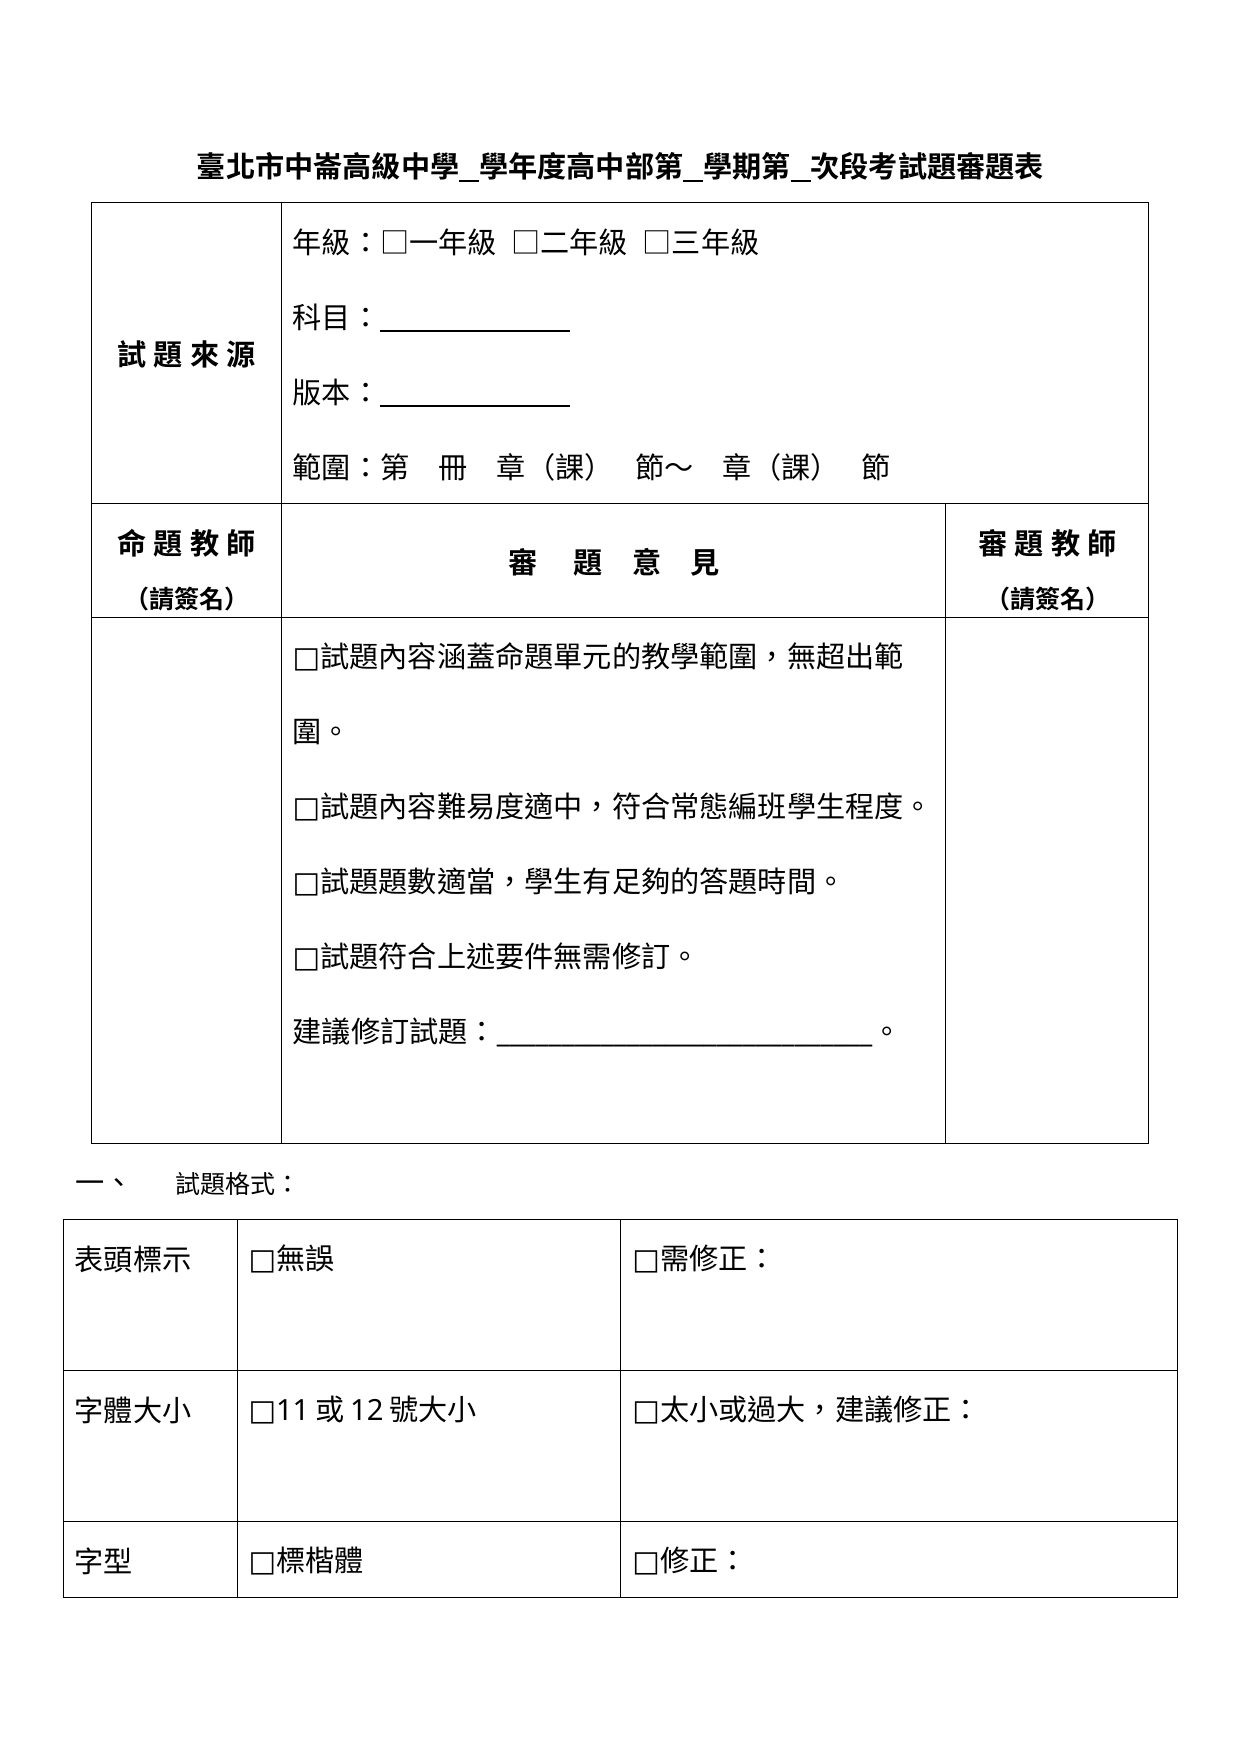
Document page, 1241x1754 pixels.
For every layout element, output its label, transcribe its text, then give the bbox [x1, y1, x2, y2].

table_cell □試題內容涵蓋命題單元的教學範圍，無超出範圍。 □試題內容難易度適中，符合常態編班學生程度。 □試題題數適當，學生有足夠的答題時間。 □試題符合上述要件無需修訂。 建議修訂試題：_____________________________。 [282, 618, 945, 1143]
table_cell [92, 618, 281, 1143]
table_cell □修正： [621, 1522, 1177, 1597]
table_header □需修正： [621, 1220, 1177, 1370]
table_cell □11或12號大小 [238, 1371, 620, 1521]
table_cell [946, 618, 1148, 1143]
table_header 試 題 來 源 [92, 203, 281, 503]
table_header 年級：□一年級 □二年級 □三年級 科目： 版本： 範圍：第 冊 章（課） 節～ 章（課） 節 [282, 203, 1148, 503]
table_cell □標楷體 [238, 1522, 620, 1597]
list 試題格式： [75, 1144, 1165, 1219]
table_cell 字型 [64, 1522, 237, 1597]
table_cell 命 題 教 師 （請簽名） [92, 504, 281, 617]
table_header 表頭標示 [64, 1220, 237, 1370]
table_cell 審 題 教 師 （請簽名） [946, 504, 1148, 617]
table_cell 字體大小 [64, 1371, 237, 1521]
table_cell □太小或過大，建議修正： [621, 1371, 1177, 1521]
text 臺北市中崙高級中學 學年度高中部第 學期第 次段考試題審題表 [75, 127, 1165, 202]
table_cell 審 題 意 見 [282, 504, 945, 617]
table_header □無誤 [238, 1220, 620, 1370]
